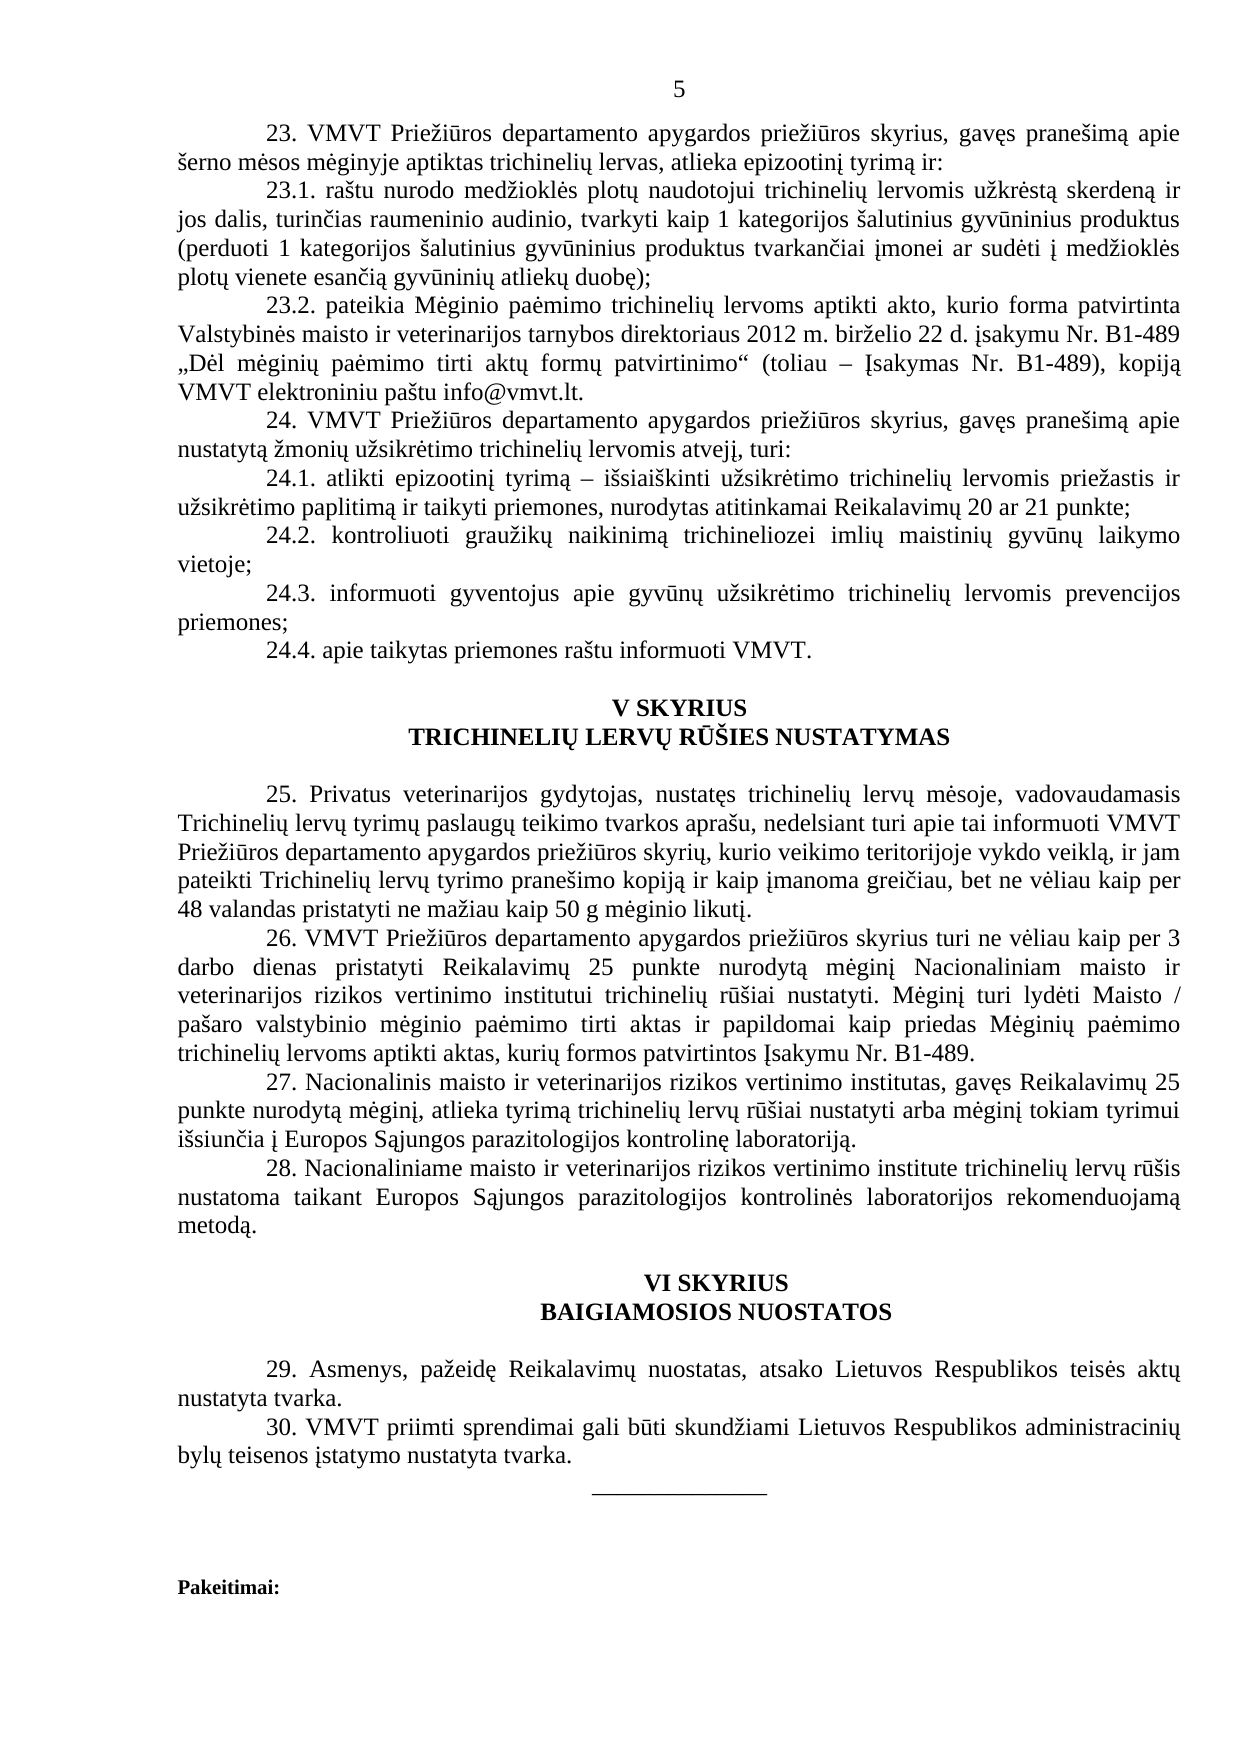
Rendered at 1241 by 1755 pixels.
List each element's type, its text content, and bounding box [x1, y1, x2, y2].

text 30. VMVT priimti sprendimai gali būti skundžiami Lietuvos Respublikos administracinių bylų teisenos įstatymo nustatyta tvarka. [177, 1412, 1181, 1469]
text 26. VMVT Priežiūros departamento apygardos priežiūros skyrius turi ne vėliau kaip per 3 darbo dienas pristatyti Reikalavimų 25 punkte nurodytą mėginį Nacionaliniam maisto ir veterinarijos rizikos vertinimo institutui trichinelių rūšiai nustatyti. Mėginį turi lydėti Maisto / pašaro valstybinio mėginio paėmimo tirti aktas ir papildomai kaip priedas Mėginių paėmimo trichinelių lervoms aptikti aktas, kurių formos patvirtintos Įsakymu Nr. B1-489. [177, 923, 1181, 1067]
text Pakeitimai: [177, 1575, 1181, 1599]
text 25. Privatus veterinarijos gydytojas, nustatęs trichinelių lervų mėsoje, vadovaudamasis Trichinelių lervų tyrimų paslaugų teikimo tvarkos aprašu, nedelsiant turi apie tai informuoti VMVT Priežiūros departamento apygardos priežiūros skyrių, kurio veikimo teritorijoje vykdo veiklą, ir jam pateikti Trichinelių lervų tyrimo pranešimo kopiją ir kaip įmanoma greičiau, bet ne vėliau kaip per 48 valandas pristatyti ne mažiau kaip 50 g mėginio likutį. [177, 779, 1181, 923]
text 28. Nacionaliniame maisto ir veterinarijos rizikos vertinimo institute trichinelių lervų rūšis nustatoma taikant Europos Sąjungos parazitologijos kontrolinės laboratorijos rekomenduojamą metodą. [177, 1153, 1181, 1239]
text 27. Nacionalinis maisto ir veterinarijos rizikos vertinimo institutas, gavęs Reikalavimų 25 punkte nurodytą mėginį, atlieka tyrimą trichinelių lervų rūšiai nustatyti arba mėginį tokiam tyrimui išsiunčia į Europos Sąjungos parazitologijos kontrolinę laboratoriją. [177, 1067, 1181, 1153]
text 23. VMVT Priežiūros departamento apygardos priežiūros skyrius, gavęs pranešimą apie šerno mėsos mėginyje aptiktas trichinelių lervas, atlieka epizootinį tyrimą ir: [177, 118, 1181, 176]
text 24.3. informuoti gyventojus apie gyvūnų užsikrėtimo trichinelių lervomis prevencijos priemones; [177, 578, 1181, 636]
text VI SKYRIUS [177, 1268, 1181, 1297]
text 24.2. kontroliuoti graužikų naikinimą trichineliozei imlių maistinių gyvūnų laikymo vietoje; [177, 521, 1181, 578]
text BAIGIAMOSIOS NUOSTATOS [177, 1297, 1181, 1326]
text V SKYRIUS [177, 693, 1181, 722]
text 24.1. atlikti epizootinį tyrimą – išsiaiškinti užsikrėtimo trichinelių lervomis priežastis ir užsikrėtimo paplitimą ir taikyti priemones, nurodytas atitinkamai Reikalavimų 20 ar 21 punkte; [177, 463, 1181, 521]
text 24. VMVT Priežiūros departamento apygardos priežiūros skyrius, gavęs pranešimą apie nustatytą žmonių užsikrėtimo trichinelių lervomis atvejį, turi: [177, 406, 1181, 463]
text 24.4. apie taikytas priemones raštu informuoti VMVT. [177, 636, 1181, 664]
text 23.1. raštu nurodo medžioklės plotų naudotojui trichinelių lervomis užkrėstą skerdeną ir jos dalis, turinčias raumeninio audinio, tvarkyti kaip 1 kategorijos šalutinius gyvūninius produktus (perduoti 1 kategorijos šalutinius gyvūninius produktus tvarkančiai įmonei ar sudėti į medžioklės plotų vienete esančią gyvūninių atliekų duobę); [177, 176, 1181, 291]
text ______________ [177, 1469, 1181, 1498]
text 29. Asmenys, pažeidę Reikalavimų nuostatas, atsako Lietuvos Respublikos teisės aktų nustatyta tvarka. [177, 1354, 1181, 1412]
text TRICHINELIŲ LERVŲ RŪŠIES NUSTATYMAS [177, 722, 1181, 751]
text 23.2. pateikia Mėginio paėmimo trichinelių lervoms aptikti akto, kurio forma patvirtinta Valstybinės maisto ir veterinarijos tarnybos direktoriaus 2012 m. birželio 22 d. įsakymu Nr. B1-489 „Dėl mėginių paėmimo tirti aktų formų patvirtinimo“ (toliau – Įsakymas Nr. B1-489), kopiją VMVT elektroniniu paštu info@vmvt.lt. [177, 291, 1181, 406]
